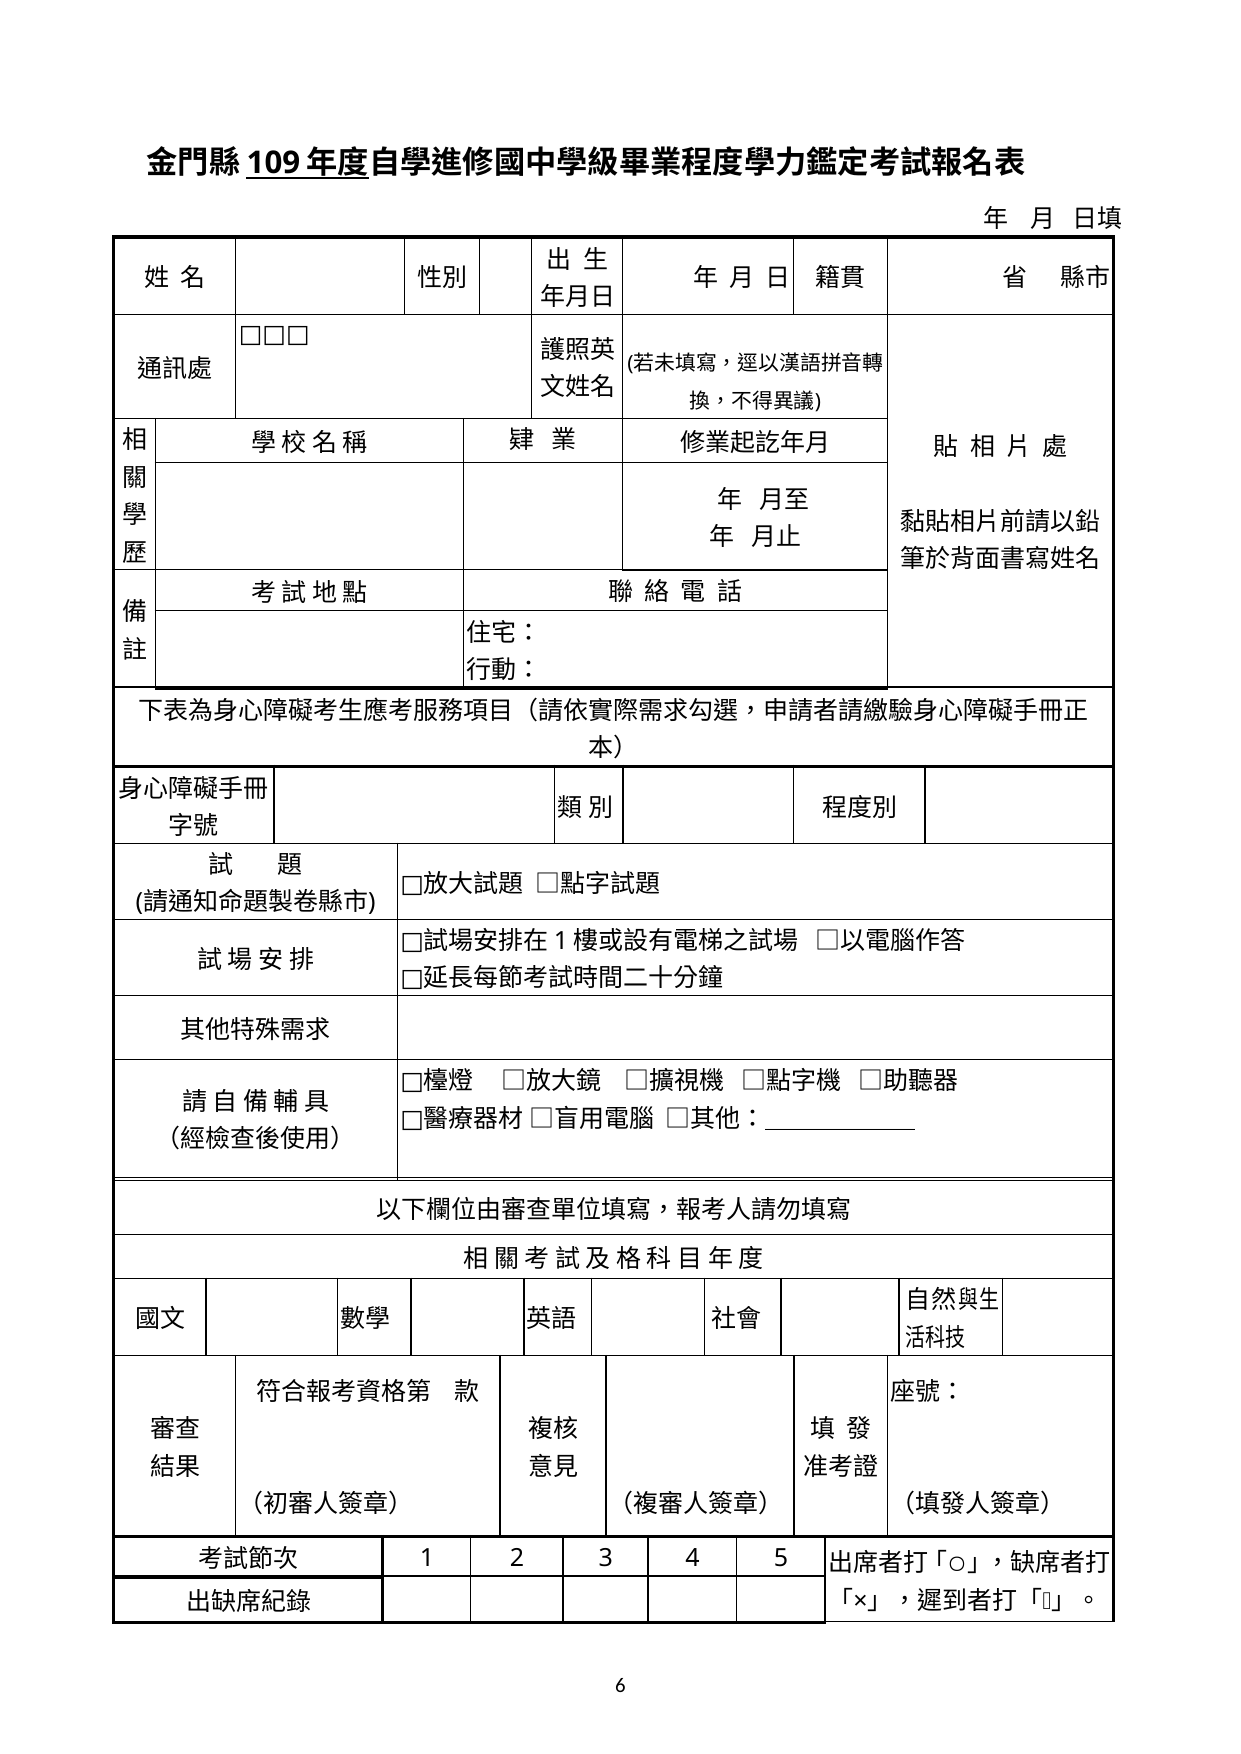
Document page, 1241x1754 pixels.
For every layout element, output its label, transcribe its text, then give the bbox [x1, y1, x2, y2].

table_cell 考試節次 [115, 1538, 381, 1575]
table_header 性別 [405, 239, 479, 313]
table_cell 肄 業 [464, 419, 622, 462]
table_cell 3 [564, 1538, 647, 1575]
table_header 出 生 年月日 [532, 239, 622, 313]
table_cell 備註 [115, 570, 155, 686]
table_cell 4 [649, 1538, 736, 1575]
table_cell 貼 相 片 處 黏貼相片前請以鉛筆於背面書寫姓名 [888, 315, 1112, 686]
table_cell 社會 [705, 1279, 780, 1355]
table_cell [156, 611, 463, 686]
table_cell [471, 1577, 562, 1621]
table_cell □檯燈 □放大鏡 □擴視機 □點字機 □助聽器 □醫療器材 □盲用電腦 □其他：＿＿＿＿＿＿ [398, 1060, 1112, 1176]
table_cell 請 自 備 輔 具 （經檢查後使用） [115, 1060, 397, 1176]
table_cell 國文 [115, 1279, 205, 1355]
table_cell □試場安排在1樓或設有電梯之試場 □以電腦作答 □延長每節考試時間二十分鐘 [398, 920, 1112, 995]
table_cell 填 發 准考證 [795, 1356, 887, 1535]
table_cell [275, 768, 554, 843]
table_cell 學 校 名 稱 [156, 419, 463, 462]
table_cell [926, 768, 1112, 843]
table_cell 類 別 [555, 768, 622, 843]
table_cell 通訊處 [115, 315, 235, 418]
table_cell 以下欄位由審查單位填寫，報考人請勿填寫 [115, 1181, 1112, 1234]
table_cell 數學 [338, 1279, 410, 1355]
table_cell 座號： （填發人簽章） [888, 1356, 1112, 1535]
table_cell 出席者打「」，缺席者打「×」，遲到者打「」。 [826, 1538, 1112, 1621]
table_cell 程度別 [794, 768, 924, 843]
table_cell 住宅： 行動： [464, 611, 887, 686]
table_cell [624, 768, 793, 843]
table_cell (若未填寫，逕以漢語拼音轉換，不得異議) [623, 315, 887, 418]
table_cell 身心障礙手冊字號 [115, 768, 273, 843]
table_cell □□□ [236, 315, 531, 418]
table_cell 複核 意見 [501, 1356, 605, 1535]
table_cell 符合報考資格第 款 （初審人簽章） [236, 1356, 499, 1535]
table_cell 年 月至 年 月止 [623, 463, 887, 569]
table_header 省 縣市 [888, 239, 1112, 313]
table_cell [207, 1279, 337, 1355]
table_cell 護照英文姓名 [532, 315, 622, 418]
table_cell [782, 1279, 898, 1355]
table_cell （複審人簽章） [607, 1356, 793, 1535]
table_cell 考 試 地 點 [156, 570, 463, 610]
text 年 月 日填 [118, 198, 1122, 235]
table_cell [412, 1279, 523, 1355]
table_cell 其他特殊需求 [115, 996, 397, 1059]
table_cell 下表為身心障礙考生應考服務項目（請依實際需求勾選，申請者請繳驗身心障礙手冊正本） [115, 688, 1112, 764]
table_cell [649, 1577, 736, 1621]
table_cell 相 關 考 試 及 格 科 目 年 度 [115, 1235, 1112, 1277]
table_cell 自然與生活科技 [900, 1279, 1002, 1355]
table_header 姓 名 [115, 239, 235, 313]
table_header 年 月 日 [623, 239, 793, 313]
table_cell 試 題 (請通知命題製卷縣市) [115, 844, 397, 919]
table_header [236, 239, 404, 313]
table_header [480, 239, 531, 313]
table_cell 1 [384, 1538, 470, 1575]
table_cell [564, 1577, 647, 1621]
table_cell 試 場 安 排 [115, 920, 397, 995]
text 金門縣109年度自學進修國中學級畢業程度學力鑑定考試報名表 [118, 123, 1122, 198]
table_cell 2 [471, 1538, 562, 1575]
table_header 籍貫 [794, 239, 887, 313]
table_cell 聯 絡 電 話 [464, 570, 887, 610]
table_cell 出缺席紀錄 [115, 1579, 381, 1621]
table_cell 5 [737, 1538, 824, 1575]
table_cell □放大試題 □點字試題 [398, 844, 1112, 919]
table_cell 英語 [525, 1279, 591, 1355]
table_cell [156, 463, 463, 569]
table_cell [592, 1279, 704, 1355]
table_cell [384, 1577, 470, 1621]
table_cell [464, 463, 622, 569]
table_cell 審查 結果 [115, 1356, 235, 1535]
table_cell 修業起訖年月 [623, 419, 887, 462]
table_cell [398, 996, 1112, 1059]
table_cell 相關學歷 [115, 419, 155, 569]
table_cell [737, 1577, 824, 1621]
table_cell [1003, 1279, 1112, 1355]
